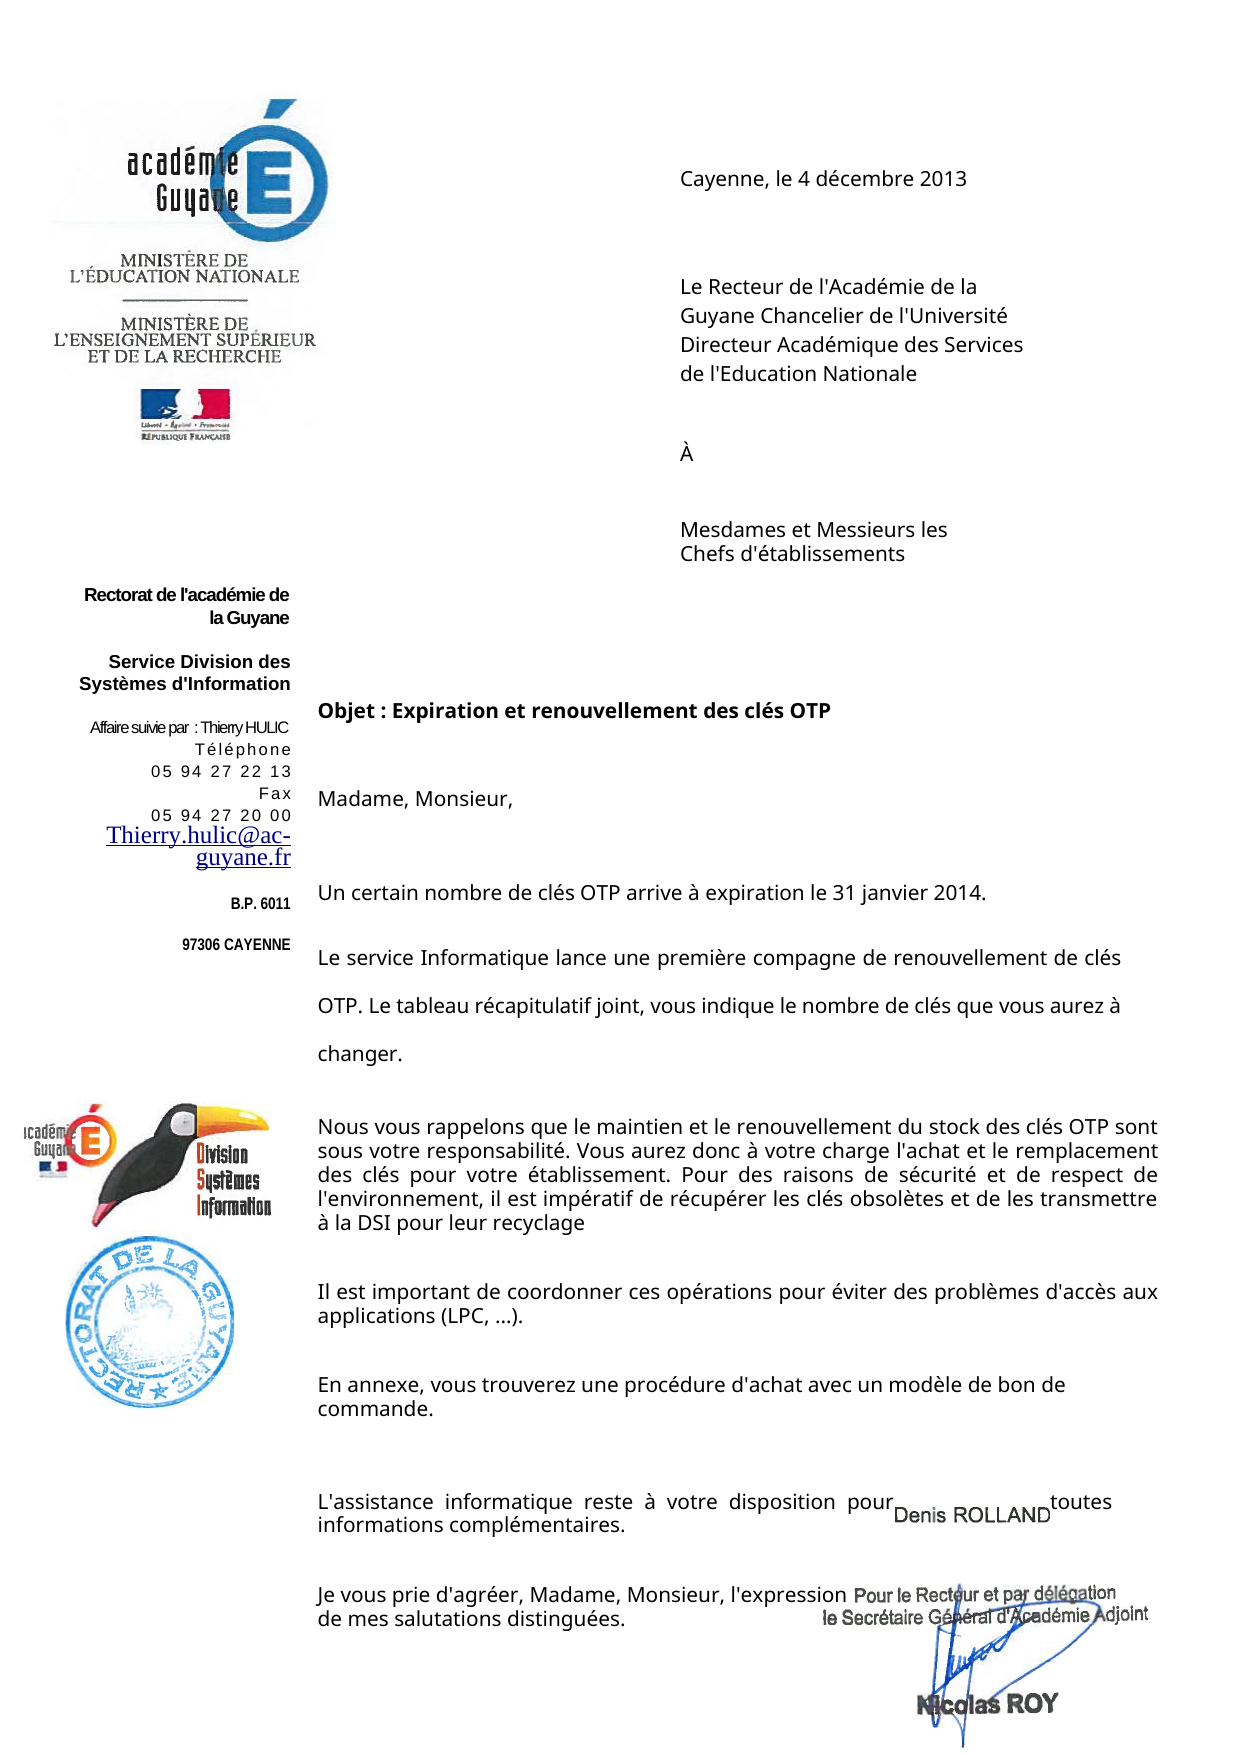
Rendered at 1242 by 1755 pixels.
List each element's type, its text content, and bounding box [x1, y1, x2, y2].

text Mesdames et Messieurs les Chefs d'établissements [680, 518, 1004, 566]
text L'assistance informatique reste à votre disposition pour toutes informations complémentaires. [317, 1490, 1159, 1537]
text Cayenne, le 4 décembre 2013 [680, 168, 1169, 192]
text À [680, 442, 1169, 467]
text B.P. 6011 [16, 894, 291, 913]
text Téléphone [61, 738, 291, 760]
text [1089, 1583, 1159, 1631]
text 05 94 27 20 00 [61, 804, 291, 826]
text Objet : Expiration et renouvellement des clés OTP [317, 700, 1159, 724]
text Rectorat de l'académie de [16, 584, 291, 606]
text Je vous prie d'agréer, Madame, Monsieur, l'expression de mes salutations distinguées. [317, 1583, 956, 1631]
text Il est important de coordonner ces opérations pour éviter des problèmes d'accès aux applications (LPC, ...). [317, 1281, 1159, 1328]
text Affaire suivie par : Thierry HULIC [16, 716, 291, 738]
text Le service Informatique lance une première compagne de renouvellement de clés OTP. Le tableau récapitulatif joint, vous indique le nombre de clés que vous aurez à changer. [317, 927, 1122, 1071]
text la Guyane [16, 606, 291, 629]
text Fax [61, 782, 291, 804]
text Un certain nombre de clés OTP arrive à expiration le 31 janvier 2014. [317, 882, 1159, 905]
text En annexe, vous trouverez une procédure d'achat avec un modèle de bon de commande. [317, 1373, 1159, 1421]
text Thierry.hulic@ac-guyane.fr [31, 826, 291, 869]
text 97306 CAYENNE [16, 935, 291, 954]
text Madame, Monsieur, [317, 787, 1159, 811]
text Service Division des Systèmes d'Information [16, 652, 291, 695]
text 05 94 27 22 13 [61, 760, 291, 782]
text Nous vous rappelons que le maintien et le renouvellement du stock des clés OTP sont sous votre responsabilité. Vous aurez donc à votre charge l'achat et le remplacement des clés pour votre établissement. Pour des raisons de sécurité et de respect de l'environnement, il est impératif de récupérer les clés obsolètes et de les transmettre à la DSI pour leur recyclage [317, 1115, 1159, 1235]
text Le Recteur de l'Académie de la Guyane Chancelier de l'Université Directeur Académique des Services de l'Education Nationale [680, 271, 1049, 388]
